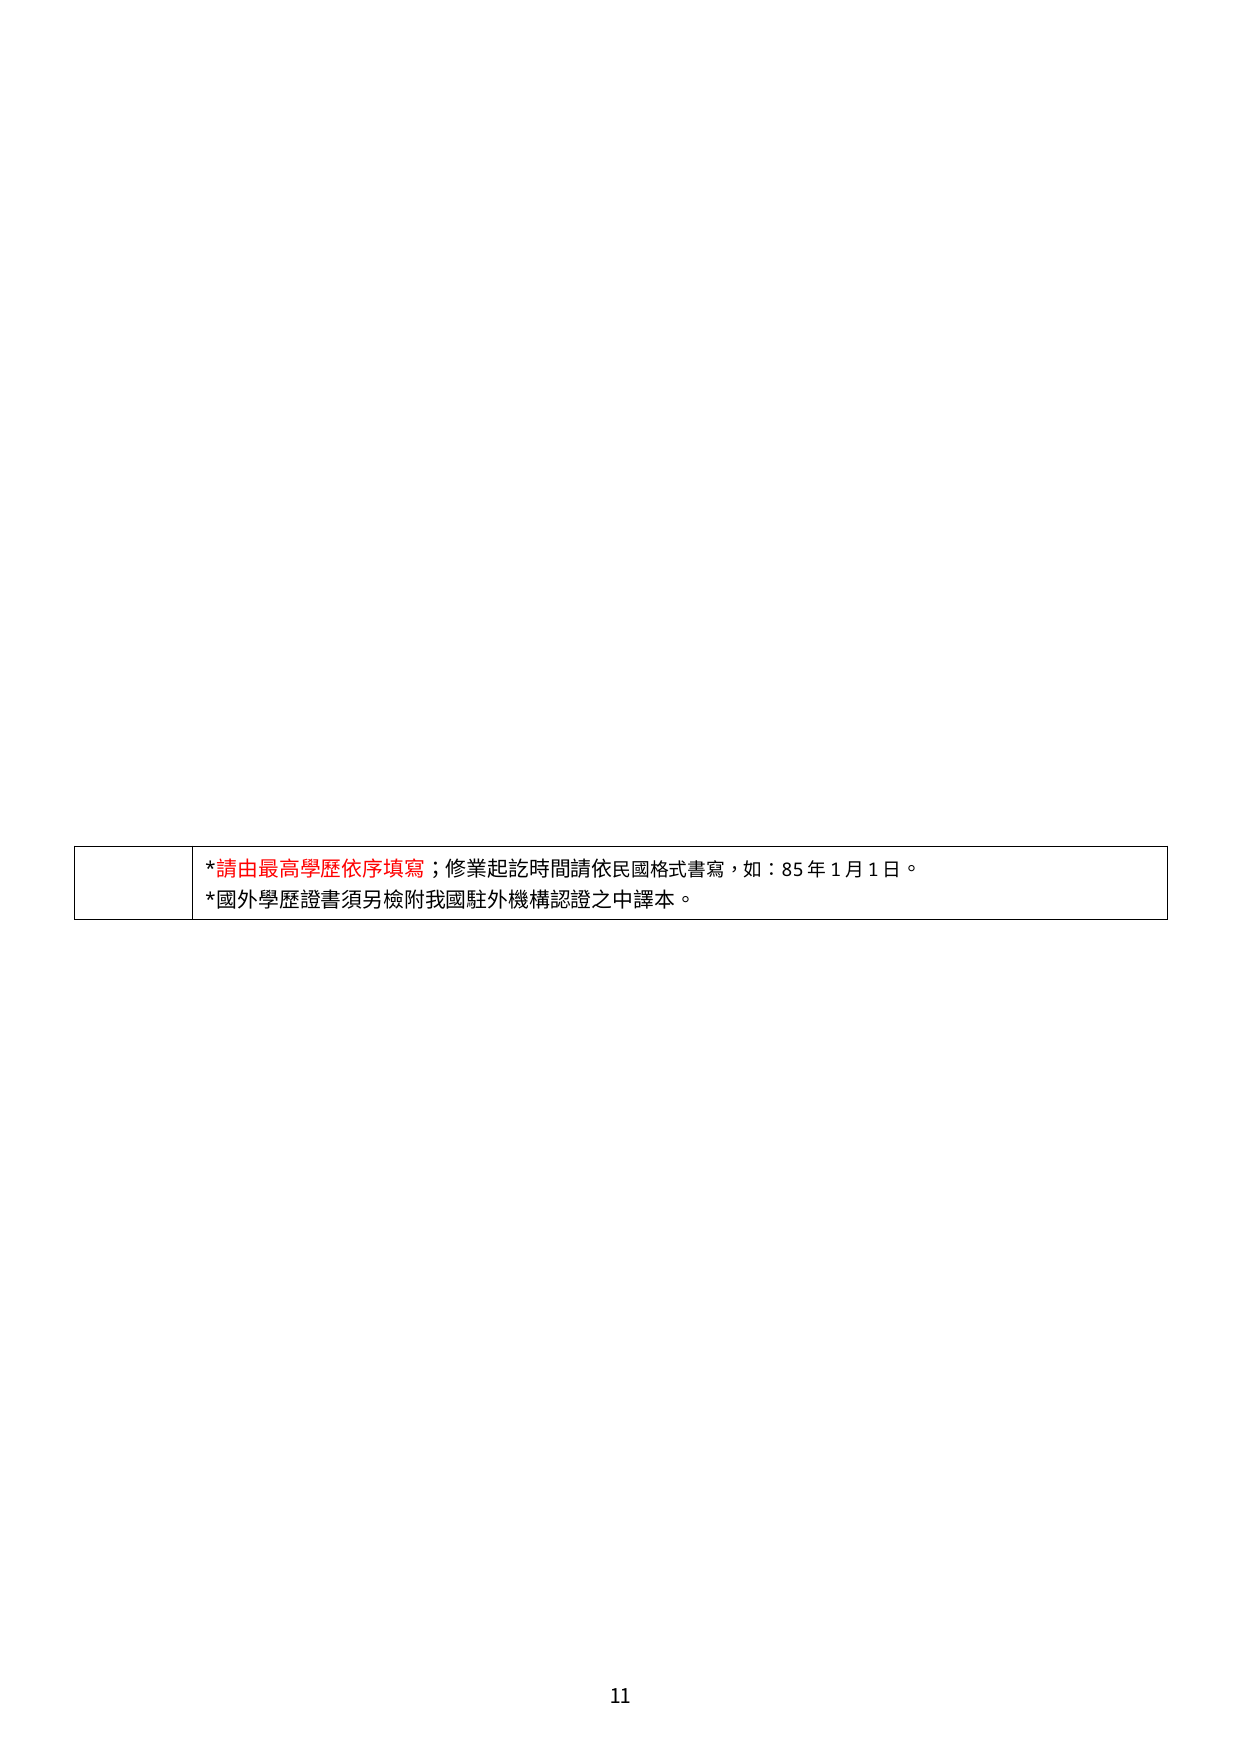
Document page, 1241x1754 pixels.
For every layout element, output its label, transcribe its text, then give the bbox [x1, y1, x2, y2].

table_cell [75, 847, 192, 919]
table_cell *請由最高學歷依序填寫；修業起訖時間請依民國格式書寫，如：85年1月1日。 *國外學歷證書須另檢附我國駐外機構認證之中譯本。 [193, 847, 1167, 919]
